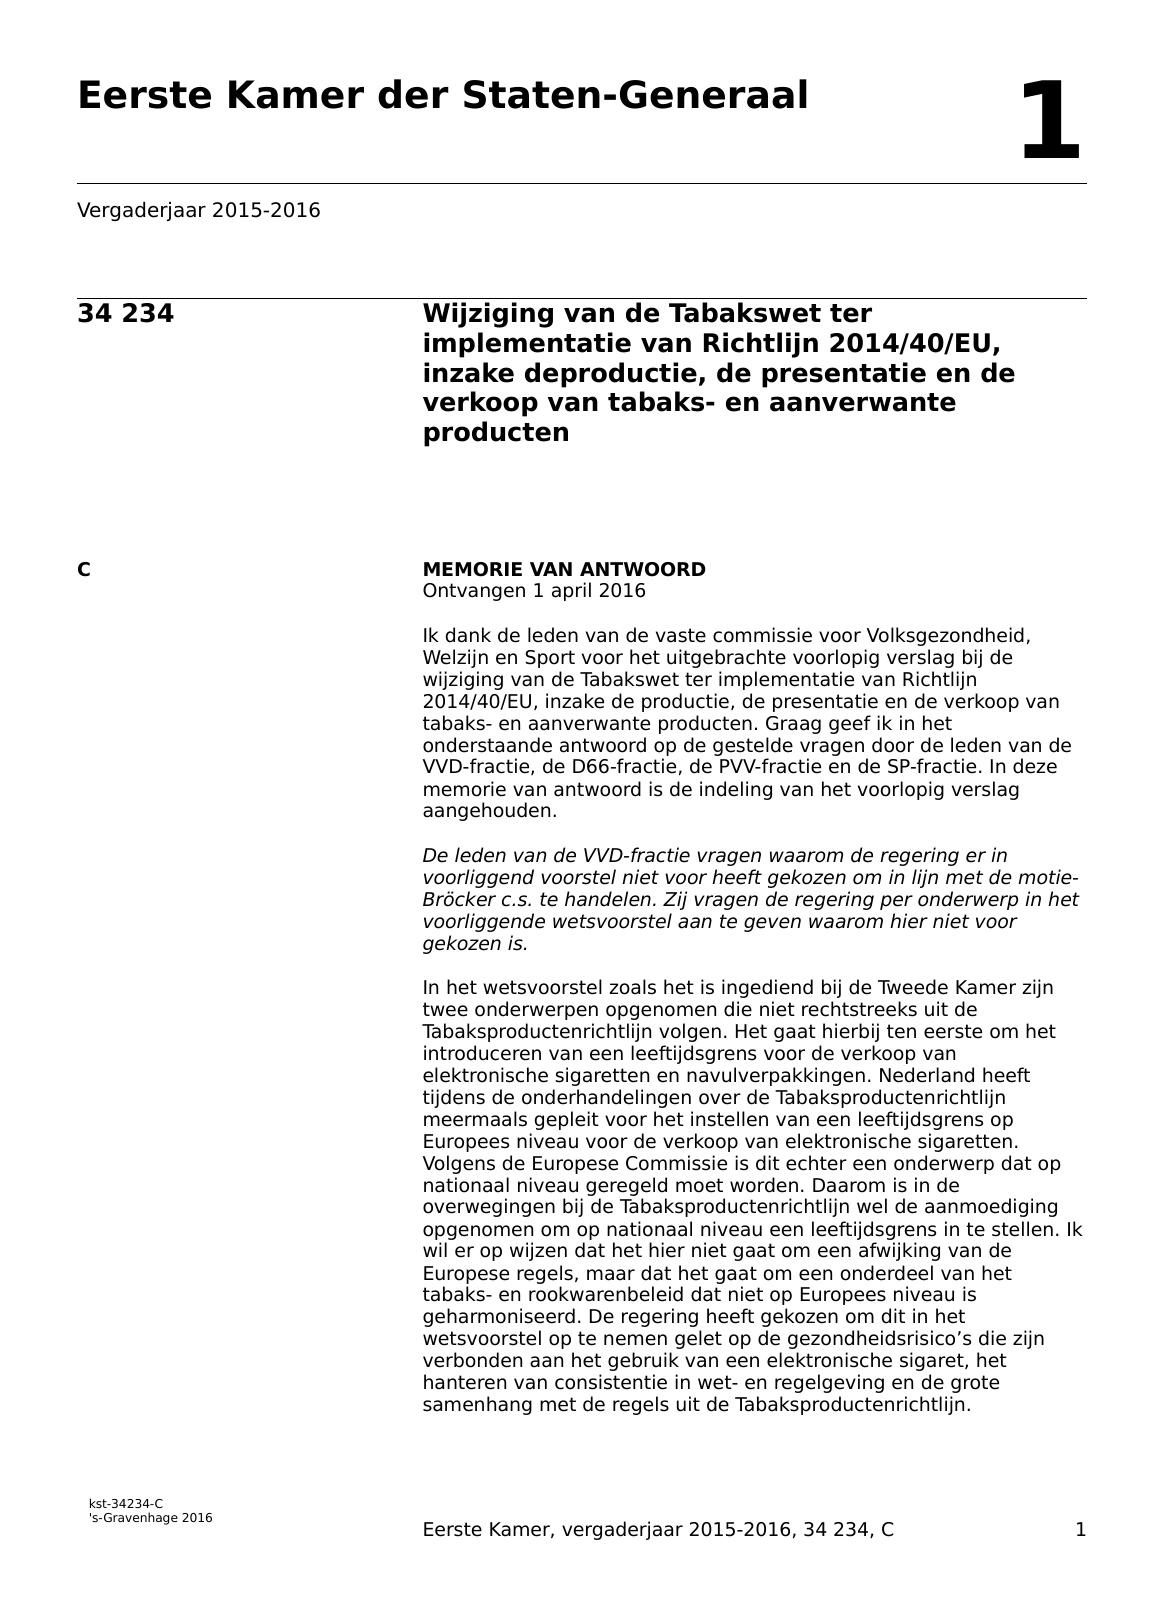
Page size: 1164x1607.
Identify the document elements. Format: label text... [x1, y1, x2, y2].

table_header 1 [886, 59, 1087, 183]
table_header Eerste Kamer der Staten-Generaal [77, 59, 886, 183]
subtitle C MEMORIE VAN ANTWOORD [77, 558, 1087, 580]
text De leden van de VVD-fractie vragen waarom de regering er in voorliggend voorstel niet voor heeft gekozen om in lijn met de motie-Bröcker c.s. te handelen. Zij vragen de regering per onderwerp in het voorliggende wetsvoorstel aan te geven waarom hier niet voor gekozen is. [422, 844, 1087, 954]
text kst-34234-C [88, 1497, 323, 1511]
text Ontvangen 1 april 2016 [422, 580, 1087, 602]
text In het wetsvoorstel zoals het is ingediend bij de Tweede Kamer zijn twee onderwerpen opgenomen die niet rechtstreeks uit de Tabaksproductenrichtlijn volgen. Het gaat hierbij ten eerste om het introduceren van een leeftijdsgrens voor de verkoop van elektronische sigaretten en navulverpakkingen. Nederland heeft tijdens de onderhandelingen over de Tabaksproductenrichtlijn meermaals gepleit voor het instellen van een leeftijdsgrens op Europees niveau voor de verkoop van elektronische sigaretten. Volgens de Europese Commissie is dit echter een onderwerp dat op nationaal niveau geregeld moet worden. Daarom is in de overwegingen bij de Tabaksproductenrichtlijn wel de aanmoediging opgenomen om op nationaal niveau een leeftijdsgrens in te stellen. Ik wil er op wijzen dat het hier niet gaat om een afwijking van de Europese regels, maar dat het gaat om een onderdeel van het tabaks- en rookwarenbeleid dat niet op Europees niveau is geharmoniseerd. De regering heeft gekozen om dit in het wetsvoorstel op te nemen gelet op de gezondheidsrisico’s die zijn verbonden aan het gebruik van een elektronische sigaret, het hanteren van consistentie in wet- en regelgeving en de grote samenhang met de regels uit de Tabaksproductenrichtlijn. [422, 977, 1087, 1416]
subtitle 34 234 Wijziging van de Tabakswet ter implementatie van Richtlijn 2014/40/EU, inzake deproductie, de presentatie en de verkoop van tabaks- en aanverwante producten [77, 299, 1087, 447]
text Ik dank de leden van de vaste commissie voor Volksgezondheid, Welzijn en Sport voor het uitgebrachte voorlopig verslag bij de wijziging van de Tabakswet ter implementatie van Richtlijn 2014/40/EU, inzake de productie, de presentatie en de verkoop van tabaks- en aanverwante producten. Graag geef ik in het onderstaande antwoord op de gestelde vragen door de leden van de VVD-fractie, de D66-fractie, de PVV-fractie en de SP-fractie. In deze memorie van antwoord is de indeling van het voorlopig verslag aangehouden. [422, 624, 1087, 822]
text 's-Gravenhage 2016 [88, 1511, 323, 1525]
table_cell Vergaderjaar 2015-2016 [77, 184, 1087, 298]
